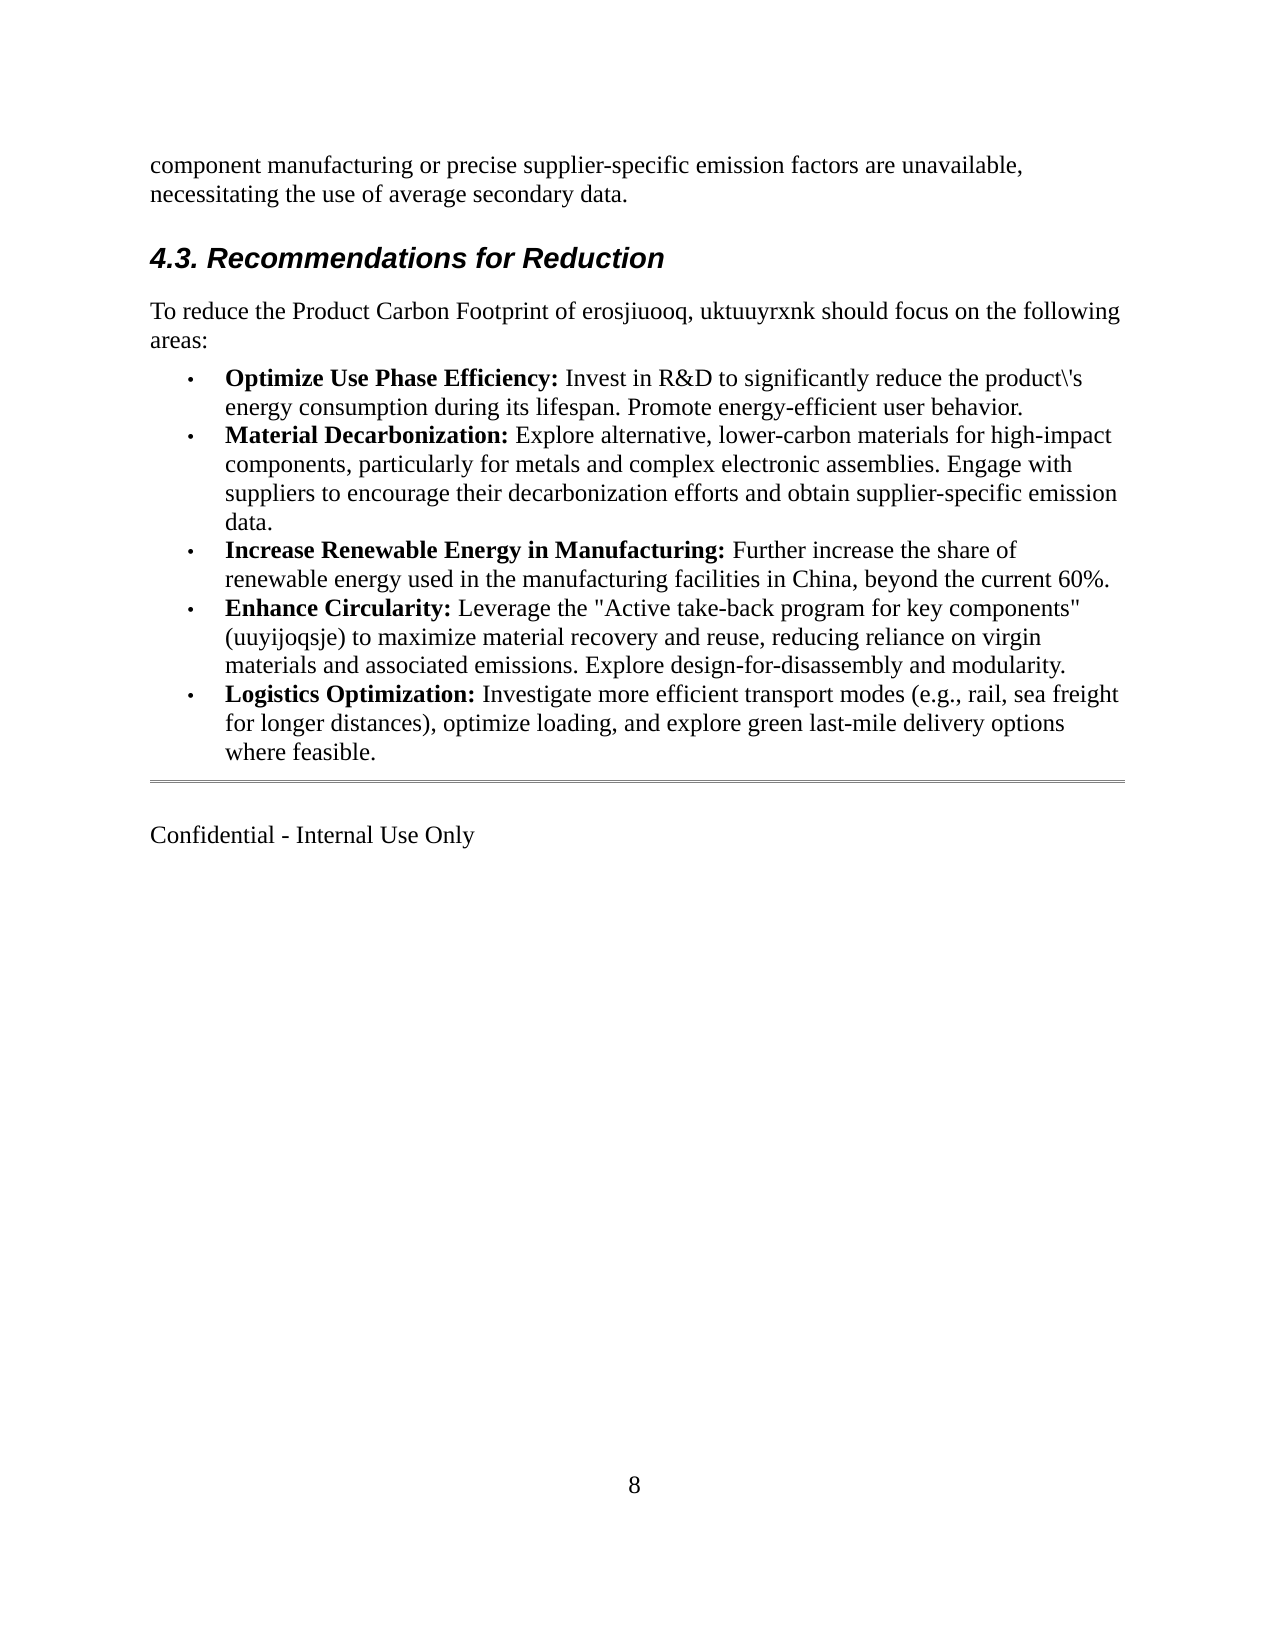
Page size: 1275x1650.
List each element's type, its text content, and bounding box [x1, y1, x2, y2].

subtitle 4.3. Recommendations for Reduction [150, 241, 1125, 275]
list Optimize Use Phase Efficiency: Invest in R&D to significantly reduce the product\'s energy consumption during its lifespan. Promote energy-efficient user behavior. [187, 363, 1125, 420]
list Increase Renewable Energy in Manufacturing: Further increase the share of renewable energy used in the manufacturing facilities in China, beyond the current 60%. [187, 535, 1125, 593]
list Logistics Optimization: Investigate more efficient transport modes (e.g., rail, sea freight for longer distances), optimize loading, and explore green last-mile delivery options where feasible. [187, 679, 1125, 765]
text component manufacturing or precise supplier-specific emission factors are unavailable, necessitating the use of average secondary data. [150, 150, 1125, 207]
list Material Decarbonization: Explore alternative, lower-carbon materials for high-impact components, particularly for metals and complex electronic assemblies. Engage with suppliers to encourage their decarbonization efforts and obtain supplier-specific emission data. [187, 420, 1125, 535]
text To reduce the Product Carbon Footprint of erosjiuooq, uktuuyrxnk should focus on the following areas: [150, 296, 1125, 354]
list Enhance Circularity: Leverage the "Active take-back program for key components" (uuyijoqsje) to maximize material recovery and reuse, reducing reliance on virgin materials and associated emissions. Explore design-for-disassembly and modularity. [187, 593, 1125, 679]
text Confidential - Internal Use Only [150, 821, 1125, 849]
